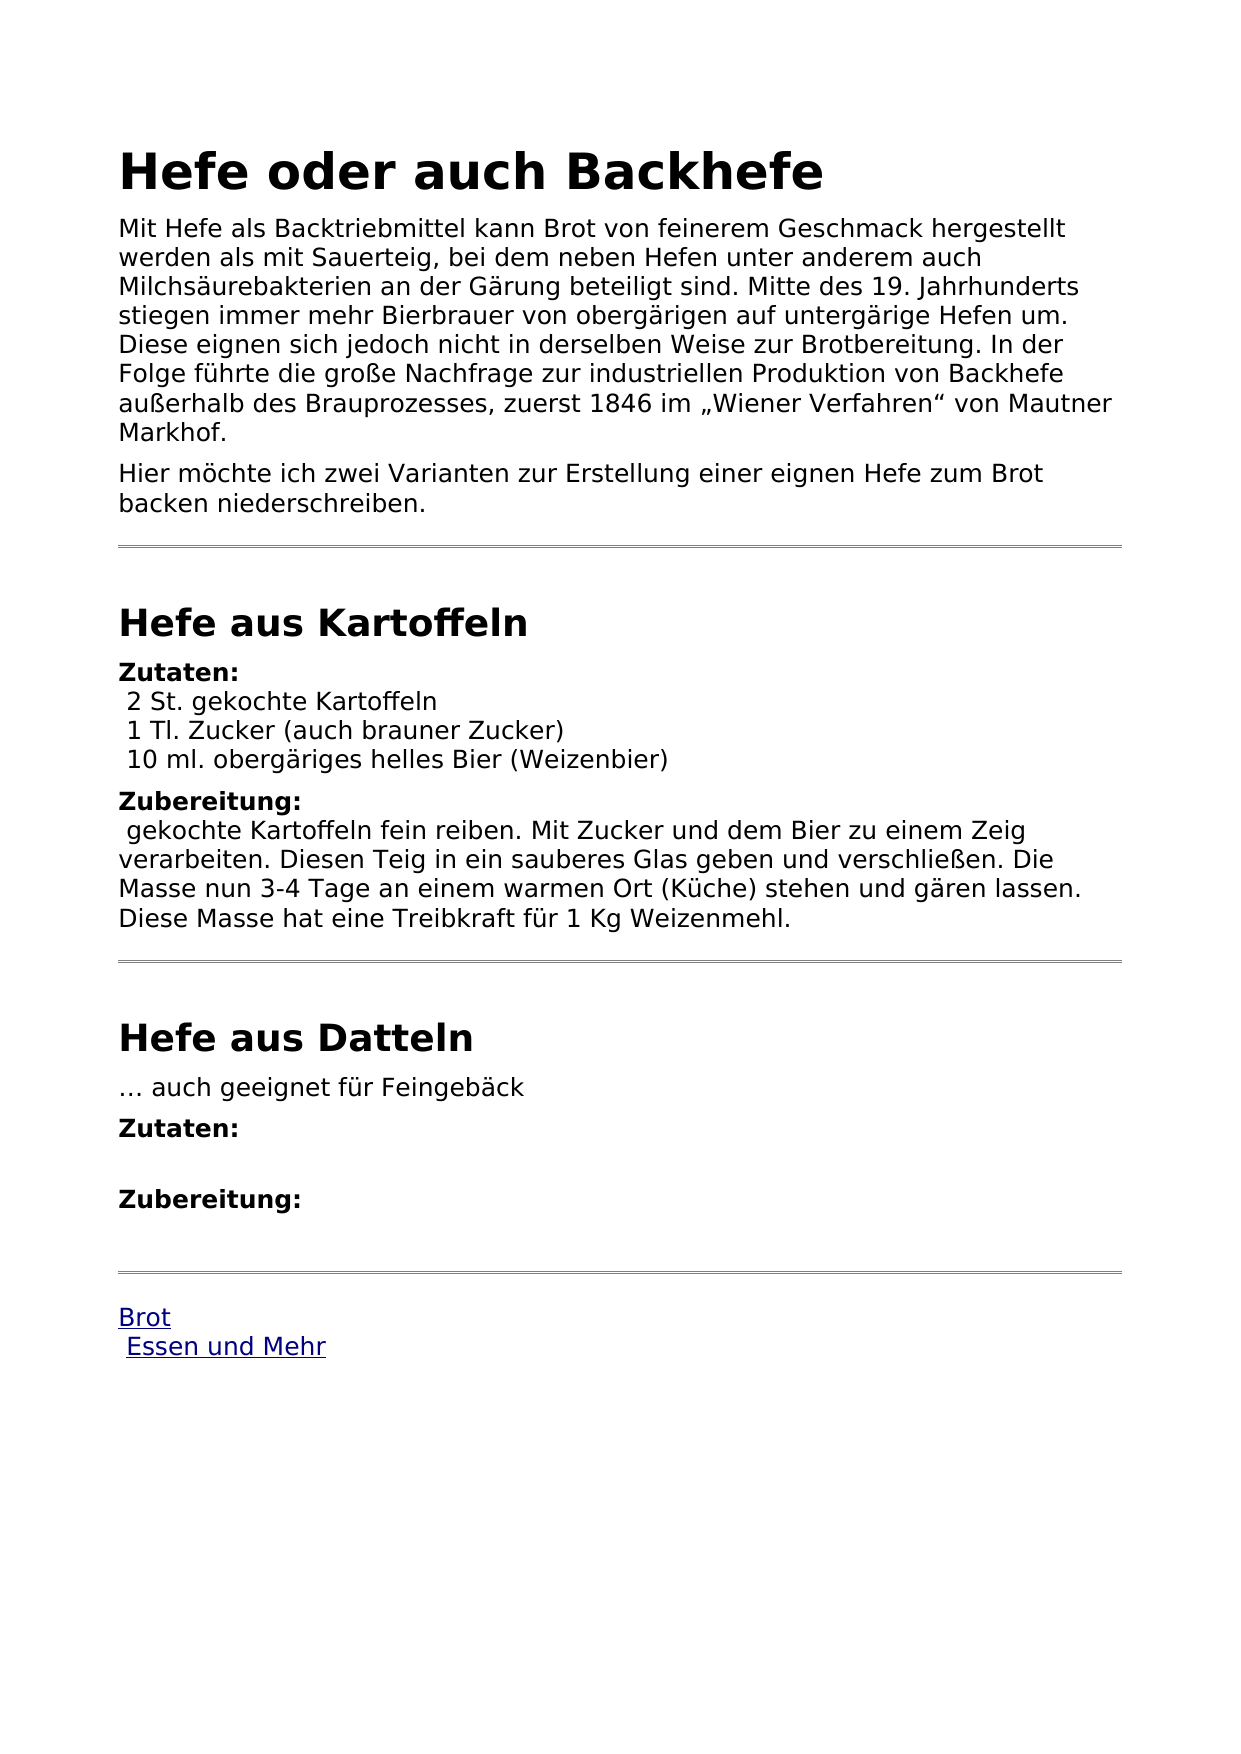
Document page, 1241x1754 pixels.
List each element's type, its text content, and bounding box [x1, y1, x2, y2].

subtitle Hefe aus Kartoffeln [118, 602, 1122, 646]
text Zubereitung: [118, 1186, 1122, 1244]
text Mit Hefe als Backtriebmittel kann Brot von feinerem Geschmack hergestellt werden als mit Sauerteig, bei dem neben Hefen unter anderem auch Milchsäurebakterien an der Gärung beteiligt sind. Mitte des 19. Jahrhunderts stiegen immer mehr Bierbrauer von obergärigen auf untergärige Hefen um. Diese eignen sich jedoch nicht in derselben Weise zur Brotbereitung. In der Folge führte die große Nachfrage zur industriellen Produktion von Backhefe außerhalb des Brauprozesses, zuerst 1846 im „Wiener Verfahren“ von Mautner Markhof. [118, 214, 1122, 447]
text Brot Essen und Mehr [118, 1303, 1122, 1361]
text … auch geeignet für Feingebäck [118, 1073, 1122, 1102]
text Zubereitung: gekochte Kartoffeln fein reiben. Mit Zucker und dem Bier zu einem Zeig verarbeiten. Diesen Teig in ein sauberes Glas geben und verschließen. Die Masse nun 3-4 Tage an einem warmen Ort (Küche) stehen und gären lassen. Diese Masse hat eine Treibkraft für 1 Kg Weizenmehl. [118, 787, 1122, 933]
subtitle Hefe aus Datteln [118, 1017, 1122, 1061]
subtitle Hefe oder auch Backhefe [118, 143, 1122, 201]
text Zutaten: [118, 1115, 1122, 1173]
text Zutaten: 2 St. gekochte Kartoffeln 1 Tl. Zucker (auch brauner Zucker) 10 ml. obergäriges helles Bier (Weizenbier) [118, 658, 1122, 775]
text Hier möchte ich zwei Varianten zur Erstellung einer eignen Hefe zum Brot backen niederschreiben. [118, 460, 1122, 518]
